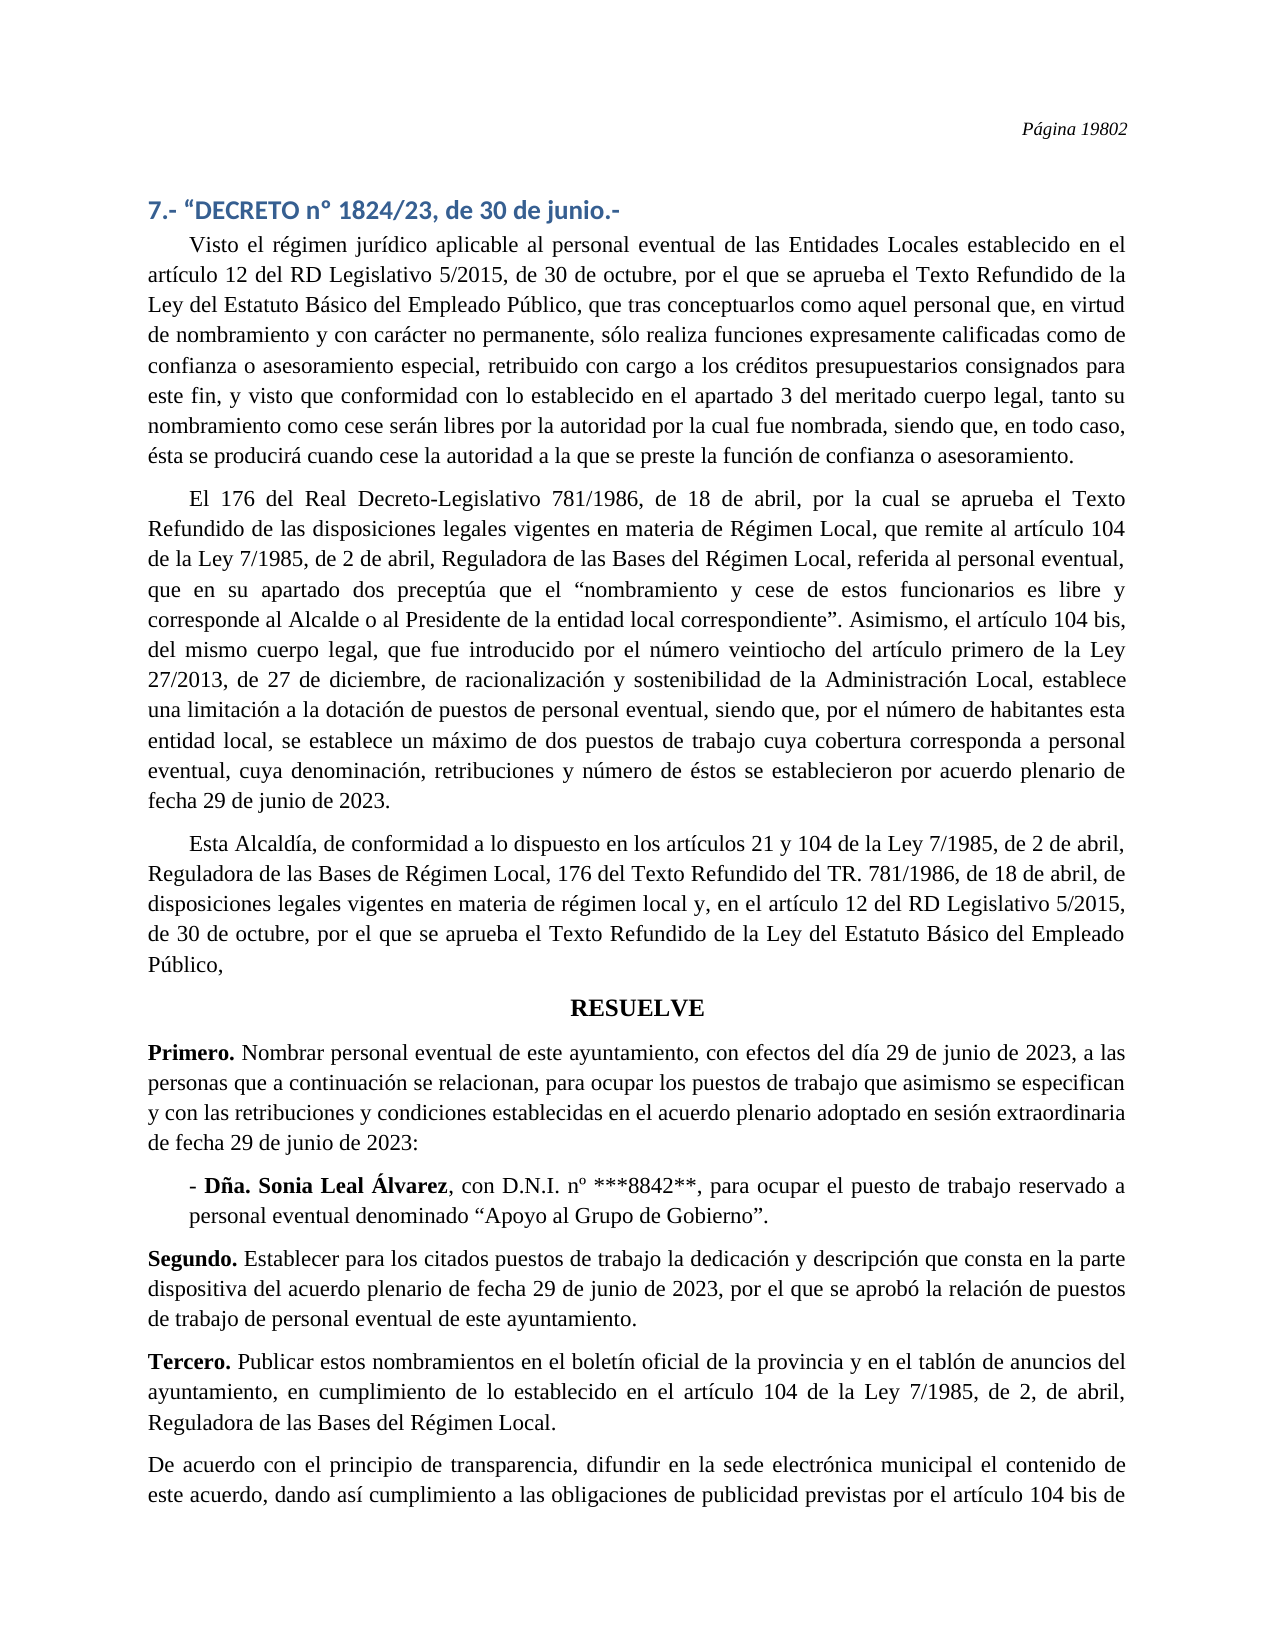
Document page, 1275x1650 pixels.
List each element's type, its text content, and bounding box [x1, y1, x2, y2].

text Página 19802 [148, 118, 1127, 140]
text De acuerdo con el principio de transparencia, difundir en la sede electrónica municipal el contenido de este acuerdo, dando así cumplimiento a las obligaciones de publicidad previstas por el artículo 104 bis de [148, 1451, 1127, 1508]
text Segundo. Establecer para los citados puestos de trabajo la dedicación y descripción que consta en la parte dispositiva del acuerdo plenario de fecha 29 de junio de 2023, por el que se aprobó la relación de puestos de trabajo de personal eventual de este ayuntamiento. [148, 1245, 1127, 1332]
text Visto el régimen jurídico aplicable al personal eventual de las Entidades Locales establecido en el artículo 12 del RD Legislativo 5/2015, de 30 de octubre, por el que se aprueba el Texto Refundido de la Ley del Estatuto Básico del Empleado Público, que tras conceptuarlos como aquel personal que, en virtud de nombramiento y con carácter no permanente, sólo realiza funciones expresamente calificadas como de confianza o asesoramiento especial, retribuido con cargo a los créditos presupuestarios consignados para este fin, y visto que conformidad con lo establecido en el apartado 3 del meritado cuerpo legal, tanto su nombramiento como cese serán libres por la autoridad por la cual fue nombrada, siendo que, en todo caso, ésta se producirá cuando cese la autoridad a la que se preste la función de confianza o asesoramiento. [148, 231, 1127, 469]
subtitle 7.- “DECRETO nº 1824/23, de 30 de junio.- [148, 193, 1127, 226]
text Primero. Nombrar personal eventual de este ayuntamiento, con efectos del día 29 de junio de 2023, a las personas que a continuación se relacionan, para ocupar los puestos de trabajo que asimismo se especifican y con las retribuciones y condiciones establecidas en el acuerdo plenario adoptado en sesión extraordinaria de fecha 29 de junio de 2023: [148, 1039, 1127, 1156]
text Esta Alcaldía, de conformidad a lo dispuesto en los artículos 21 y 104 de la Ley 7/1985, de 2 de abril, Reguladora de las Bases de Régimen Local, 176 del Texto Refundido del TR. 781/1986, de 18 de abril, de disposiciones legales vigentes en materia de régimen local y, en el artículo 12 del RD Legislativo 5/2015, de 30 de octubre, por el que se aprueba el Texto Refundido de la Ley del Estatuto Básico del Empleado Público, [148, 830, 1127, 977]
text - Dña. Sonia Leal Álvarez, con D.N.I. nº ***8842**, para ocupar el puesto de trabajo reservado a personal eventual denominado “Apoyo al Grupo de Gobierno”. [189, 1172, 1127, 1229]
text Tercero. Publicar estos nombramientos en el boletín oficial de la provincia y en el tablón de anuncios del ayuntamiento, en cumplimiento de lo establecido en el artículo 104 de la Ley 7/1985, de 2, de abril, Reguladora de las Bases del Régimen Local. [148, 1348, 1127, 1435]
text El 176 del Real Decreto-Legislativo 781/1986, de 18 de abril, por la cual se aprueba el Texto Refundido de las disposiciones legales vigentes en materia de Régimen Local, que remite al artículo 104 de la Ley 7/1985, de 2 de abril, Reguladora de las Bases del Régimen Local, referida al personal eventual, que en su apartado dos preceptúa que el “nombramiento y cese de estos funcionarios es libre y corresponde al Alcalde o al Presidente de la entidad local correspondiente”. Asimismo, el artículo 104 bis, del mismo cuerpo legal, que fue introducido por el número veintiocho del artículo primero de la Ley 27/2013, de 27 de diciembre, de racionalización y sostenibilidad de la Administración Local, establece una limitación a la dotación de puestos de personal eventual, siendo que, por el número de habitantes esta entidad local, se establece un máximo de dos puestos de trabajo cuya cobertura corresponda a personal eventual, cuya denominación, retribuciones y número de éstos se establecieron por acuerdo plenario de fecha 29 de junio de 2023. [148, 485, 1127, 813]
text RESUELVE [148, 993, 1127, 1022]
